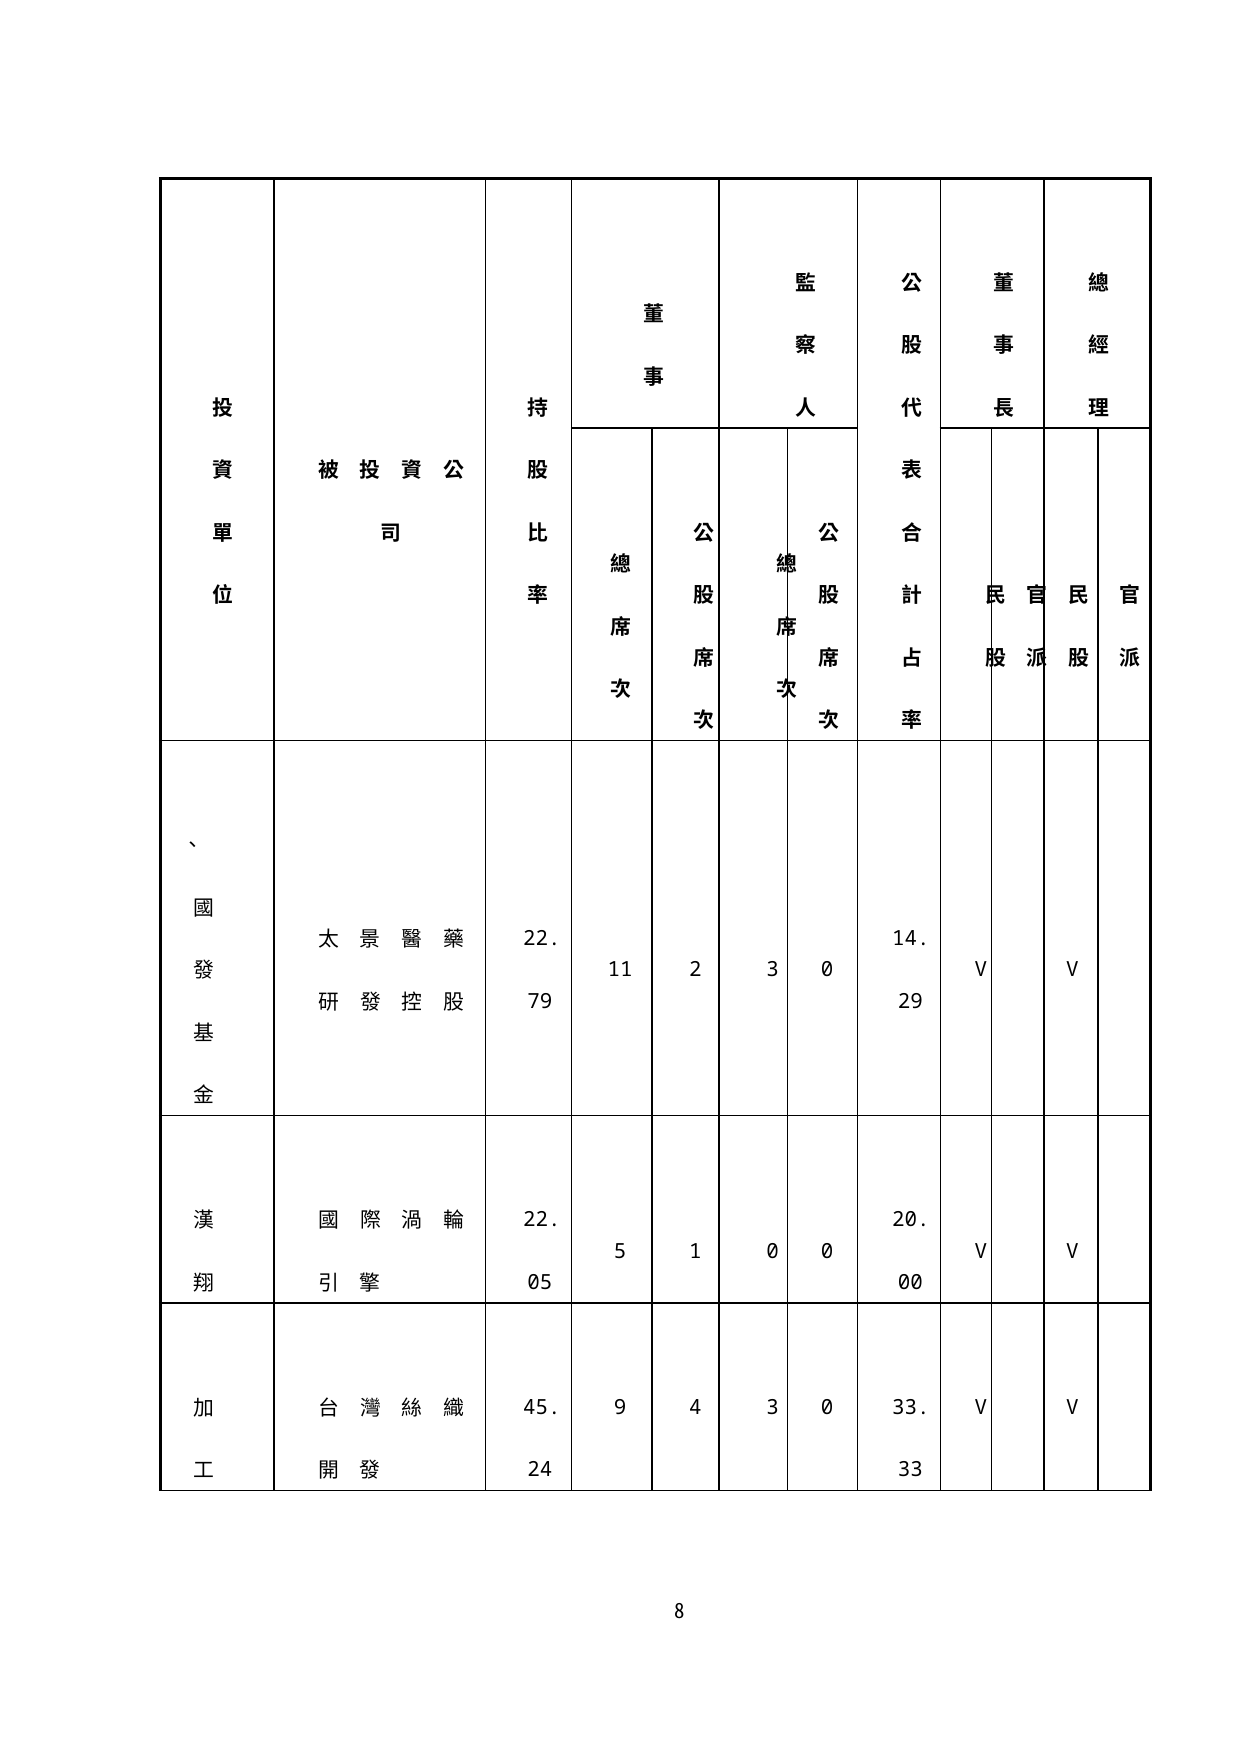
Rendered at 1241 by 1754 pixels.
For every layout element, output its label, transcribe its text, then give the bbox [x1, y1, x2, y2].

table_cell 0 [788, 741, 857, 1115]
table_cell 加工 [162, 1304, 273, 1490]
table_header 董事長 [941, 180, 1043, 427]
table_cell 33.33 [858, 1304, 940, 1490]
table_cell 總席次 [720, 429, 787, 740]
table_cell 公股席次 [653, 429, 718, 740]
table_cell 總席次 [572, 429, 651, 740]
table_cell V [941, 1116, 991, 1302]
table_cell 45.24 [486, 1304, 571, 1490]
table_cell [992, 741, 1043, 1115]
table_cell V [941, 741, 991, 1115]
table_header 持股 比率 [486, 180, 571, 740]
table_cell [1099, 1116, 1149, 1302]
table_cell V [1045, 741, 1097, 1115]
table_cell 民股 [941, 429, 991, 740]
table_cell 0 [788, 1304, 857, 1490]
table_cell 5 [572, 1116, 651, 1302]
table_cell 國際渦輪引擎 [275, 1116, 485, 1302]
table_header 投資 單位 [162, 180, 273, 740]
table_cell 1 [653, 1116, 718, 1302]
table_header 總經理 [1045, 180, 1149, 427]
table_header 監察人 [720, 180, 857, 427]
table_cell 、國發基金 [162, 741, 273, 1115]
table_cell 3 [720, 1304, 787, 1490]
table_header 被投資公司 [275, 180, 485, 740]
table_header 公股代表合計占率 [858, 180, 940, 740]
table_cell 3 [720, 741, 787, 1115]
table_cell 官派 [992, 429, 1043, 740]
table_cell 14.29 [858, 741, 940, 1115]
table_cell 太景醫藥研發控股 [275, 741, 485, 1115]
table_cell 0 [788, 1116, 857, 1302]
table_cell 公股席次 [788, 429, 857, 740]
table_cell 2 [653, 741, 718, 1115]
table_cell 4 [653, 1304, 718, 1490]
table_cell 22.79 [486, 741, 571, 1115]
table_cell 0 [720, 1116, 787, 1302]
table_cell V [1045, 1116, 1097, 1302]
table_cell 20.00 [858, 1116, 940, 1302]
table_cell 22.05 [486, 1116, 571, 1302]
table_cell 9 [572, 1304, 651, 1490]
table_cell [1099, 1304, 1149, 1490]
table_cell 11 [572, 741, 651, 1115]
table_cell V [941, 1304, 991, 1490]
table_cell [1099, 741, 1149, 1115]
table_cell 民股 [1045, 429, 1097, 740]
table_cell [992, 1304, 1043, 1490]
table_cell 官派 [1099, 429, 1149, 740]
table_cell 漢翔 [162, 1116, 273, 1302]
table_header 董 事 [572, 180, 718, 427]
table_cell V [1045, 1304, 1097, 1490]
table_cell 台灣絲織開發 [275, 1304, 485, 1490]
table_cell [992, 1116, 1043, 1302]
